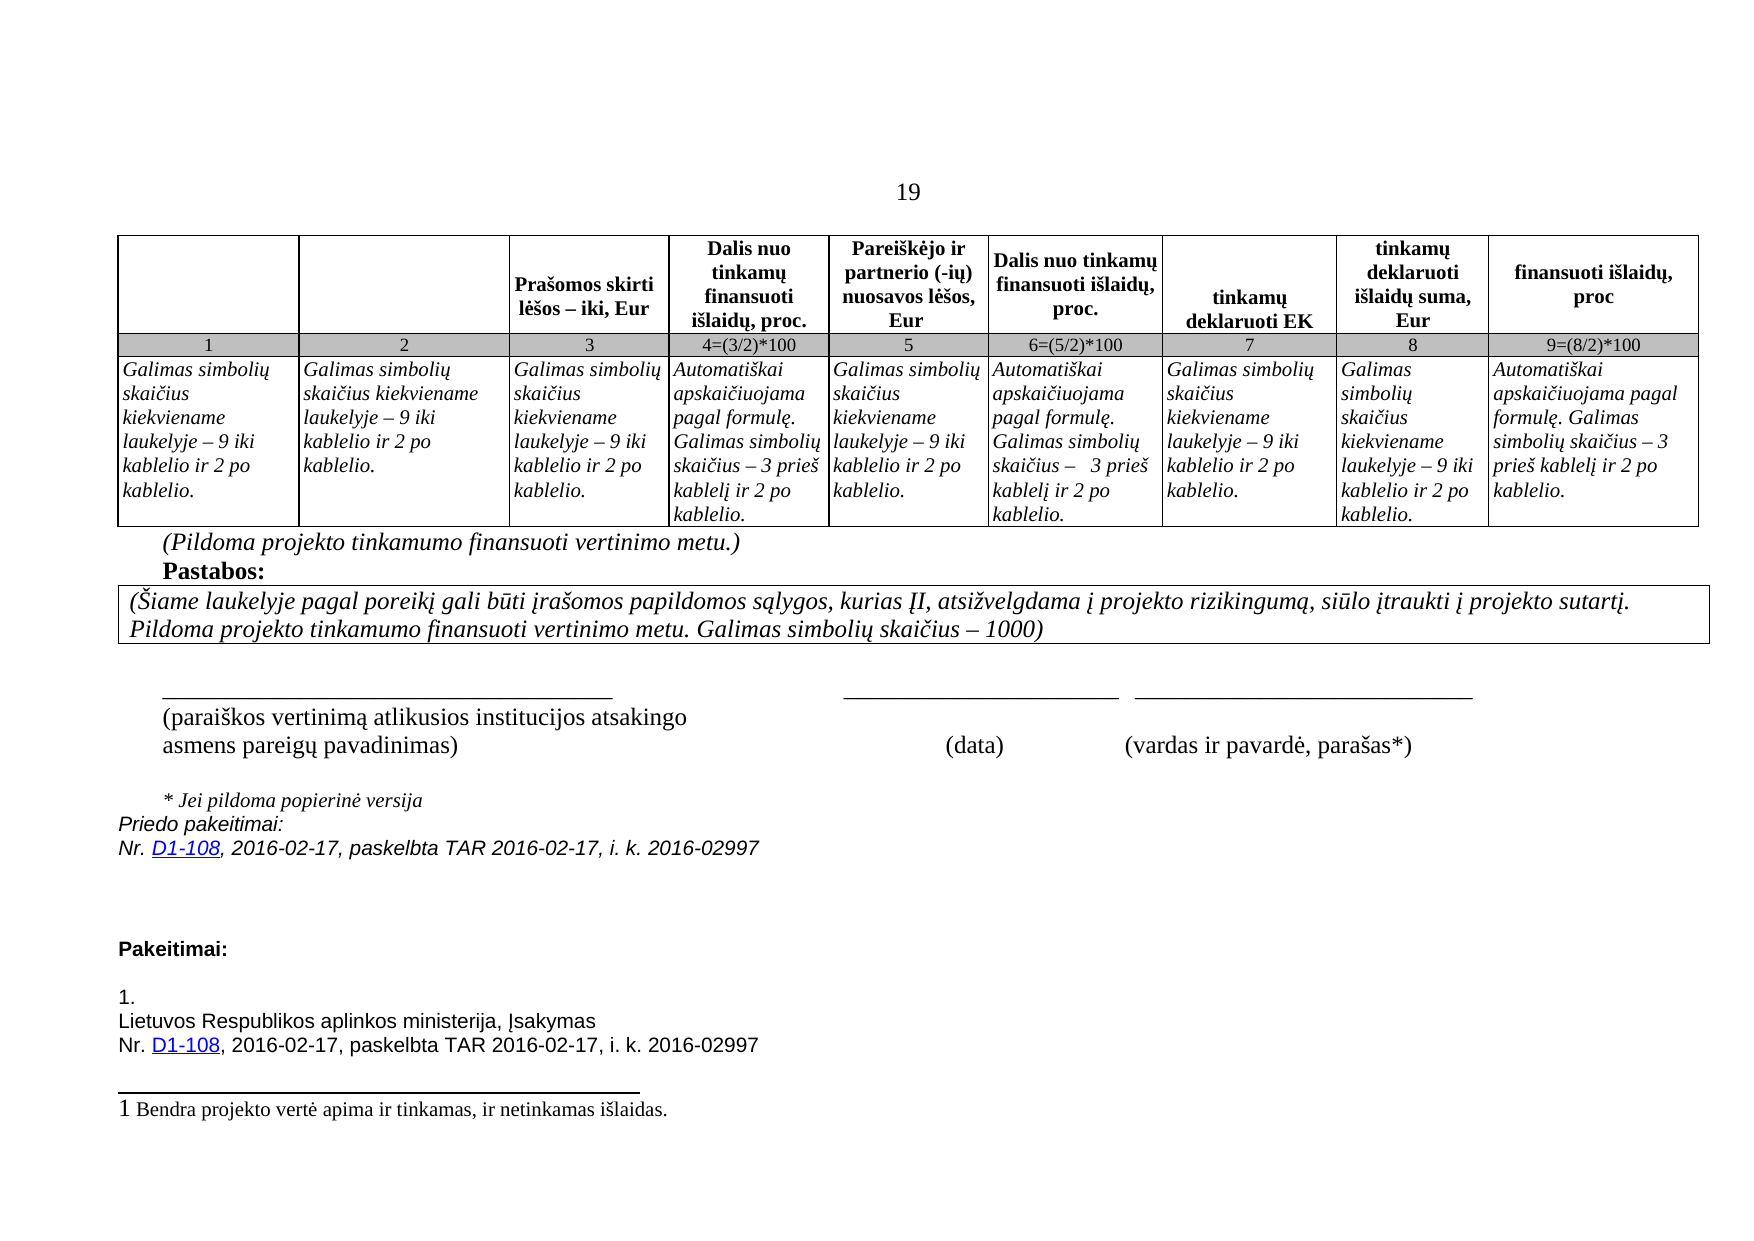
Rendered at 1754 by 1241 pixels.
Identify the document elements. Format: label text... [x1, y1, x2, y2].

table_cell Automatiškai apskaičiuojama pagal formulę. Galimas simbolių skaičius – 3 prieš kablelį ir 2 po kablelio. [989, 357, 1162, 526]
text (paraiškos vertinimą atlikusios institucijos atsakingo [162, 702, 1698, 731]
table_cell Galimas simbolių skaičius kiekviename laukelyje – 9 iki kablelio ir 2 po kablelio. [510, 357, 668, 526]
text asmens pareigų pavadinimas) (data) (vardas ir pavardė, parašas*) [162, 731, 1698, 759]
table_cell Galimas simbolių skaičius kiekviename laukelyje – 9 iki kablelio ir 2 po kablelio. [1163, 357, 1336, 526]
table_cell 7 [1163, 334, 1336, 356]
text Pakeitimai: [118, 937, 1698, 961]
table_cell Galimas simbolių skaičius kiekviename laukelyje – 9 iki kablelio ir 2 po kablelio. [119, 357, 298, 526]
table_cell [300, 236, 509, 332]
table_cell 4=(3/2)*100 [670, 334, 828, 356]
table_header [119, 236, 298, 332]
text Nr. D1-108, 2016-02-17, paskelbta TAR 2016-02-17, i. k. 2016-02997 [118, 836, 1698, 860]
table_cell Prašomos skirti lėšos – iki, Eur [510, 236, 668, 332]
text (Pildoma projekto tinkamumo finansuoti vertinimo metu.) [162, 527, 1698, 556]
table_cell Pareiškėjo ir partnerio (-ių) nuosavos lėšos, Eur [830, 236, 988, 332]
text Pastabos: [162, 556, 1698, 585]
table_cell Galimas simbolių skaičius kiekviename laukelyje – 9 iki kablelio ir 2 po kablelio. [1337, 357, 1488, 526]
text 1. [118, 984, 1698, 1008]
table_header (Šiame laukelyje pagal poreikį gali būti įrašomos papildomos sąlygos, kurias ĮI, atsižvelgdama į projekto rizikingumą, siūlo įtraukti į projekto sutartį. Pildoma projekto tinkamumo finansuoti vertinimo metu. Galimas simbolių skaičius – 1000) [119, 586, 1709, 643]
text * Jei pildoma popierinė versija [162, 788, 1698, 812]
table_cell Automatiškai apskaičiuojama pagal formulę. Galimas simbolių skaičius – 3 prieš kablelį ir 2 po kablelio. [1489, 357, 1698, 526]
table_cell 3 [510, 334, 668, 356]
text Priedo pakeitimai: [118, 812, 1698, 836]
table_cell 2 [300, 334, 509, 356]
table_cell Dalis nuo tinkamų finansuoti išlaidų, proc. [670, 236, 828, 332]
table_header Pajamos, mažinančios tinkamų deklaruoti EK išlaidų sumą, Eur [1163, 236, 1336, 332]
table_cell 8 [1337, 334, 1488, 356]
text Lietuvos Respublikos aplinkos ministerija, Įsakymas [118, 1008, 1698, 1032]
table_cell tinkamų deklaruoti išlaidų suma, Eur [1337, 236, 1488, 332]
table_cell Dalis nuo tinkamų finansuoti išlaidų, proc. [989, 236, 1162, 332]
table_cell Automatiškai apskaičiuojama pagal formulę. Galimas simbolių skaičius – 3 prieš kablelį ir 2 po kablelio. [670, 357, 828, 526]
table_cell 6=(5/2)*100 [989, 334, 1162, 356]
text Nr. D1-108, 2016-02-17, paskelbta TAR 2016-02-17, i. k. 2016-02997 [118, 1032, 1698, 1056]
table_cell 9=(8/2)*100 [1489, 334, 1698, 356]
table_cell 1 [119, 334, 298, 356]
table_cell Galimas simbolių skaičius kiekviename laukelyje – 9 iki kablelio ir 2 po kablelio. [830, 357, 988, 526]
table_cell Galimas simbolių skaičius kiekviename laukelyje – 9 iki kablelio ir 2 po kablelio. [300, 357, 509, 526]
table_cell 5 [830, 334, 988, 356]
table_cell finansuoti išlaidų, proc [1489, 236, 1698, 332]
text ____________________________________ ______________________ ___________________________ [162, 673, 1698, 702]
